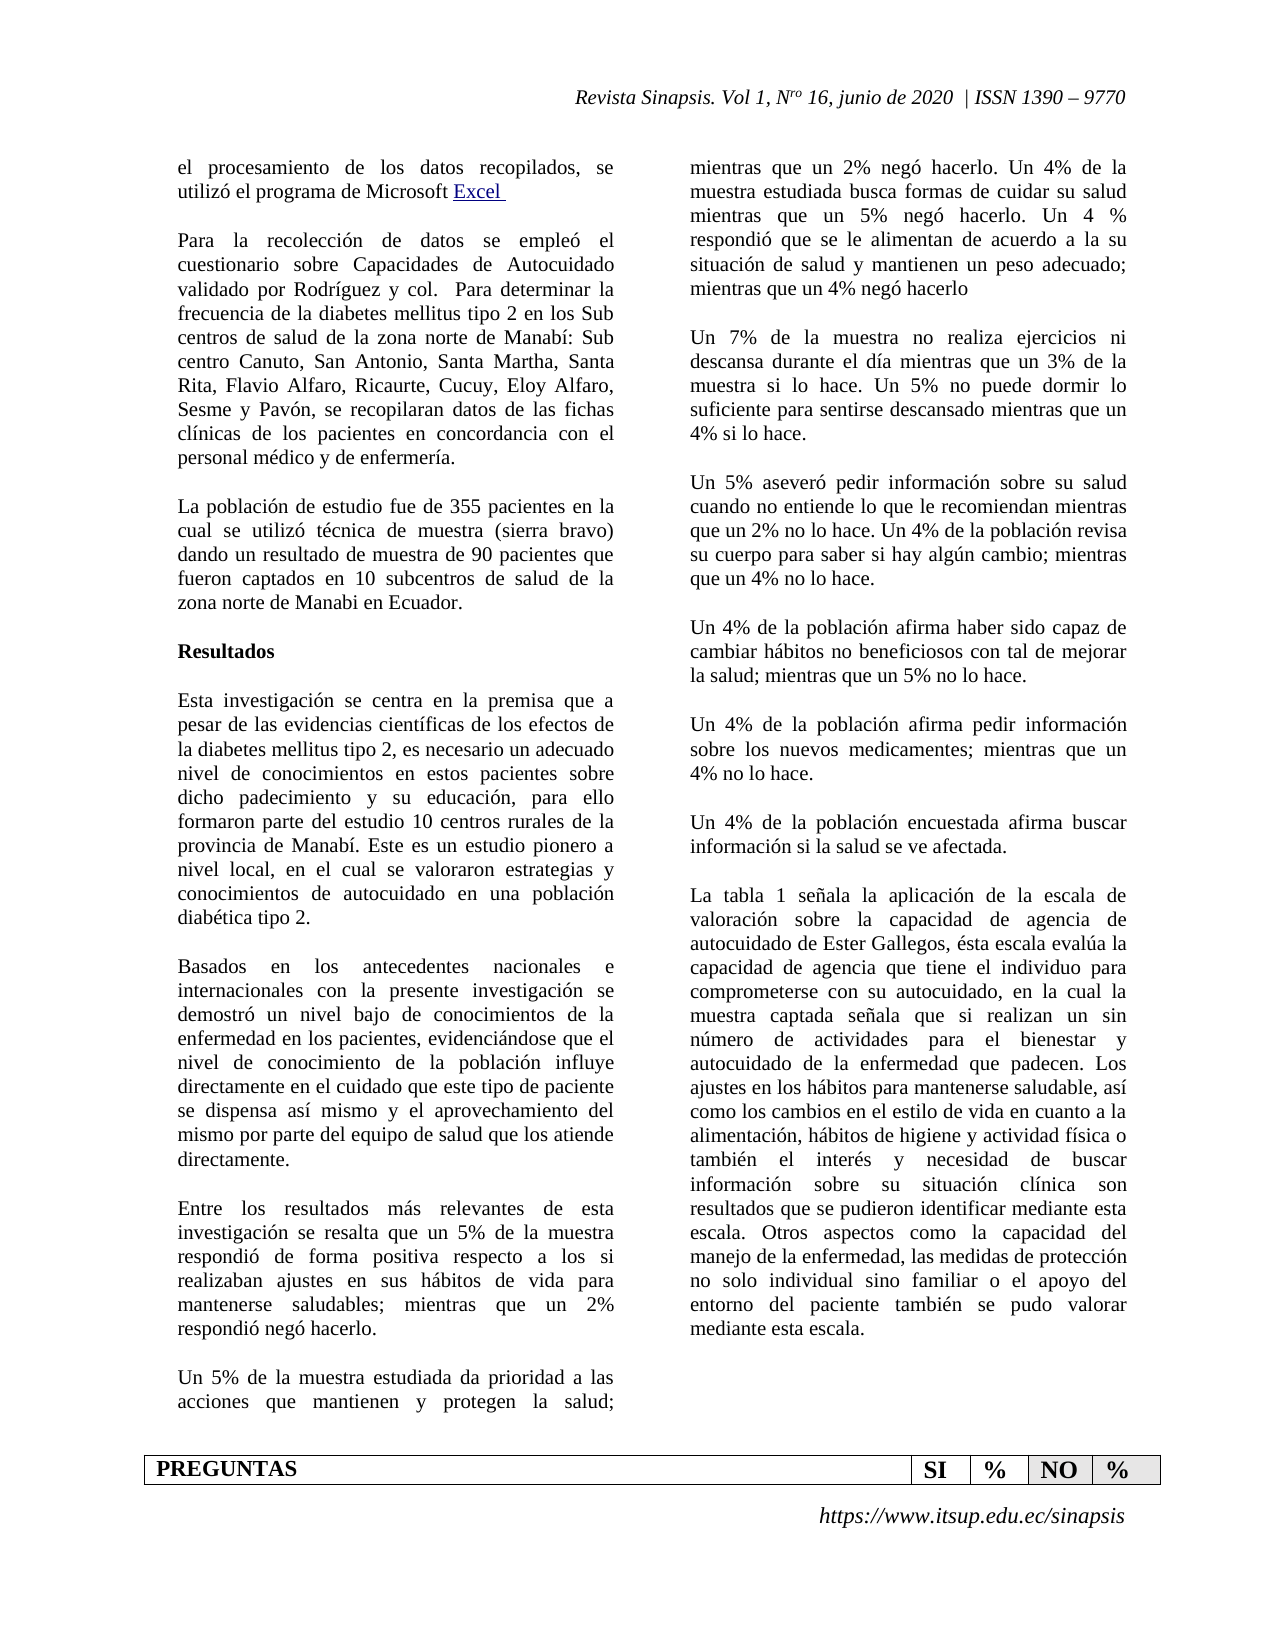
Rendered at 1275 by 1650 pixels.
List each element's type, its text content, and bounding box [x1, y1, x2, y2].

text Basados en los antecedentes nacionales e internacionales con la presente investigación se demostró un nivel bajo de conocimientos de la enfermedad en los pacientes, evidenciándose que el nivel de conocimiento de la población influye directamente en el cuidado que este tipo de paciente se dispensa así mismo y el aprovechamiento del mismo por parte del equipo de salud que los atiende directamente. [177, 954, 615, 1171]
text el procesamiento de los datos recopilados, se utilizó el programa de Microsoft Excel [177, 155, 615, 203]
text Un 4% de la población encuestada afirma buscar información si la salud se ve afectada. [690, 809, 1127, 858]
table_header SI [912, 1456, 970, 1484]
text La tabla 1 señala la aplicación de la escala de valoración sobre la capacidad de agencia de autocuidado de Ester Gallegos, ésta escala evalúa la capacidad de agencia que tiene el individuo para comprometerse con su autocuidado, en la cual la muestra captada señala que si realizan un sin número de actividades para el bienestar y autocuidado de la enfermedad que padecen. Los ajustes en los hábitos para mantenerse saludable, así como los cambios en el estilo de vida en cuanto a la alimentación, hábitos de higiene y actividad física o también el interés y necesidad de buscar información sobre su situación clínica son resultados que se pudieron identificar mediante esta escala. Otros aspectos como la capacidad del manejo de la enfermedad, las medidas de protección no solo individual sino familiar o el apoyo del entorno del paciente también se pudo valorar mediante esta escala. [690, 883, 1127, 1340]
text Un 4% de la población afirma pedir información sobre los nuevos medicamentes; mientras que un 4% no lo hace. [690, 712, 1127, 784]
text Entre los resultados más relevantes de esta investigación se resalta que un 5% de la muestra respondió de forma positiva respecto a los si realizaban ajustes en sus hábitos de vida para mantenerse saludables; mientras que un 2% respondió negó hacerlo. [177, 1196, 615, 1340]
text Un 5% aseveró pedir información sobre su salud cuando no entiende lo que le recomiendan mientras que un 2% no lo hace. Un 4% de la población revisa su cuerpo para saber si hay algún cambio; mientras que un 4% no lo hace. [690, 470, 1127, 590]
text Para la recolección de datos se empleó el cuestionario sobre Capacidades de Autocuidado validado por Rodríguez y col. Para determinar la frecuencia de la diabetes mellitus tipo 2 en los Sub centros de salud de la zona norte de Manabí: Sub centro Canuto, San Antonio, Santa Martha, Santa Rita, Flavio Alfaro, Ricaurte, Cucuy, Eloy Alfaro, Sesme y Pavón, se recopilaran datos de las fichas clínicas de los pacientes en concordancia con el personal médico y de enfermería. [177, 228, 615, 469]
table_header % [1093, 1456, 1160, 1484]
text La población de estudio fue de 355 pacientes en la cual se utilizó técnica de muestra (sierra bravo) dando un resultado de muestra de 90 pacientes que fueron captados en 10 subcentros de salud de la zona norte de Manabi en Ecuador. [177, 494, 615, 614]
text Resultados [177, 639, 615, 663]
text Esta investigación se centra en la premisa que a pesar de las evidencias científicas de los efectos de la diabetes mellitus tipo 2, es necesario un adecuado nivel de conocimientos en estos pacientes sobre dicho padecimiento y su educación, para ello formaron parte del estudio 10 centros rurales de la provincia de Manabí. Este es un estudio pionero a nivel local, en el cual se valoraron estrategias y conocimientos de autocuidado en una población diabética tipo 2. [177, 688, 615, 929]
text Un 4% de la población afirma haber sido capaz de cambiar hábitos no beneficiosos con tal de mejorar la salud; mientras que un 5% no lo hace. [690, 615, 1127, 687]
text Un 5% de la muestra estudiada da prioridad a las acciones que mantienen y protegen la salud; [177, 1365, 615, 1413]
table_header PREGUNTAS [145, 1456, 911, 1484]
text mientras que un 2% negó hacerlo. Un 4% de la muestra estudiada busca formas de cuidar su salud mientras que un 5% negó hacerlo. Un 4 % respondió que se le alimentan de acuerdo a la su situación de salud y mantienen un peso adecuado; mientras que un 4% negó hacerlo [690, 155, 1127, 299]
table_header % [971, 1456, 1028, 1484]
table_header NO [1029, 1456, 1092, 1484]
text Un 7% de la muestra no realiza ejercicios ni descansa durante el día mientras que un 3% de la muestra si lo hace. Un 5% no puede dormir lo suficiente para sentirse descansado mientras que un 4% si lo hace. [690, 324, 1127, 445]
